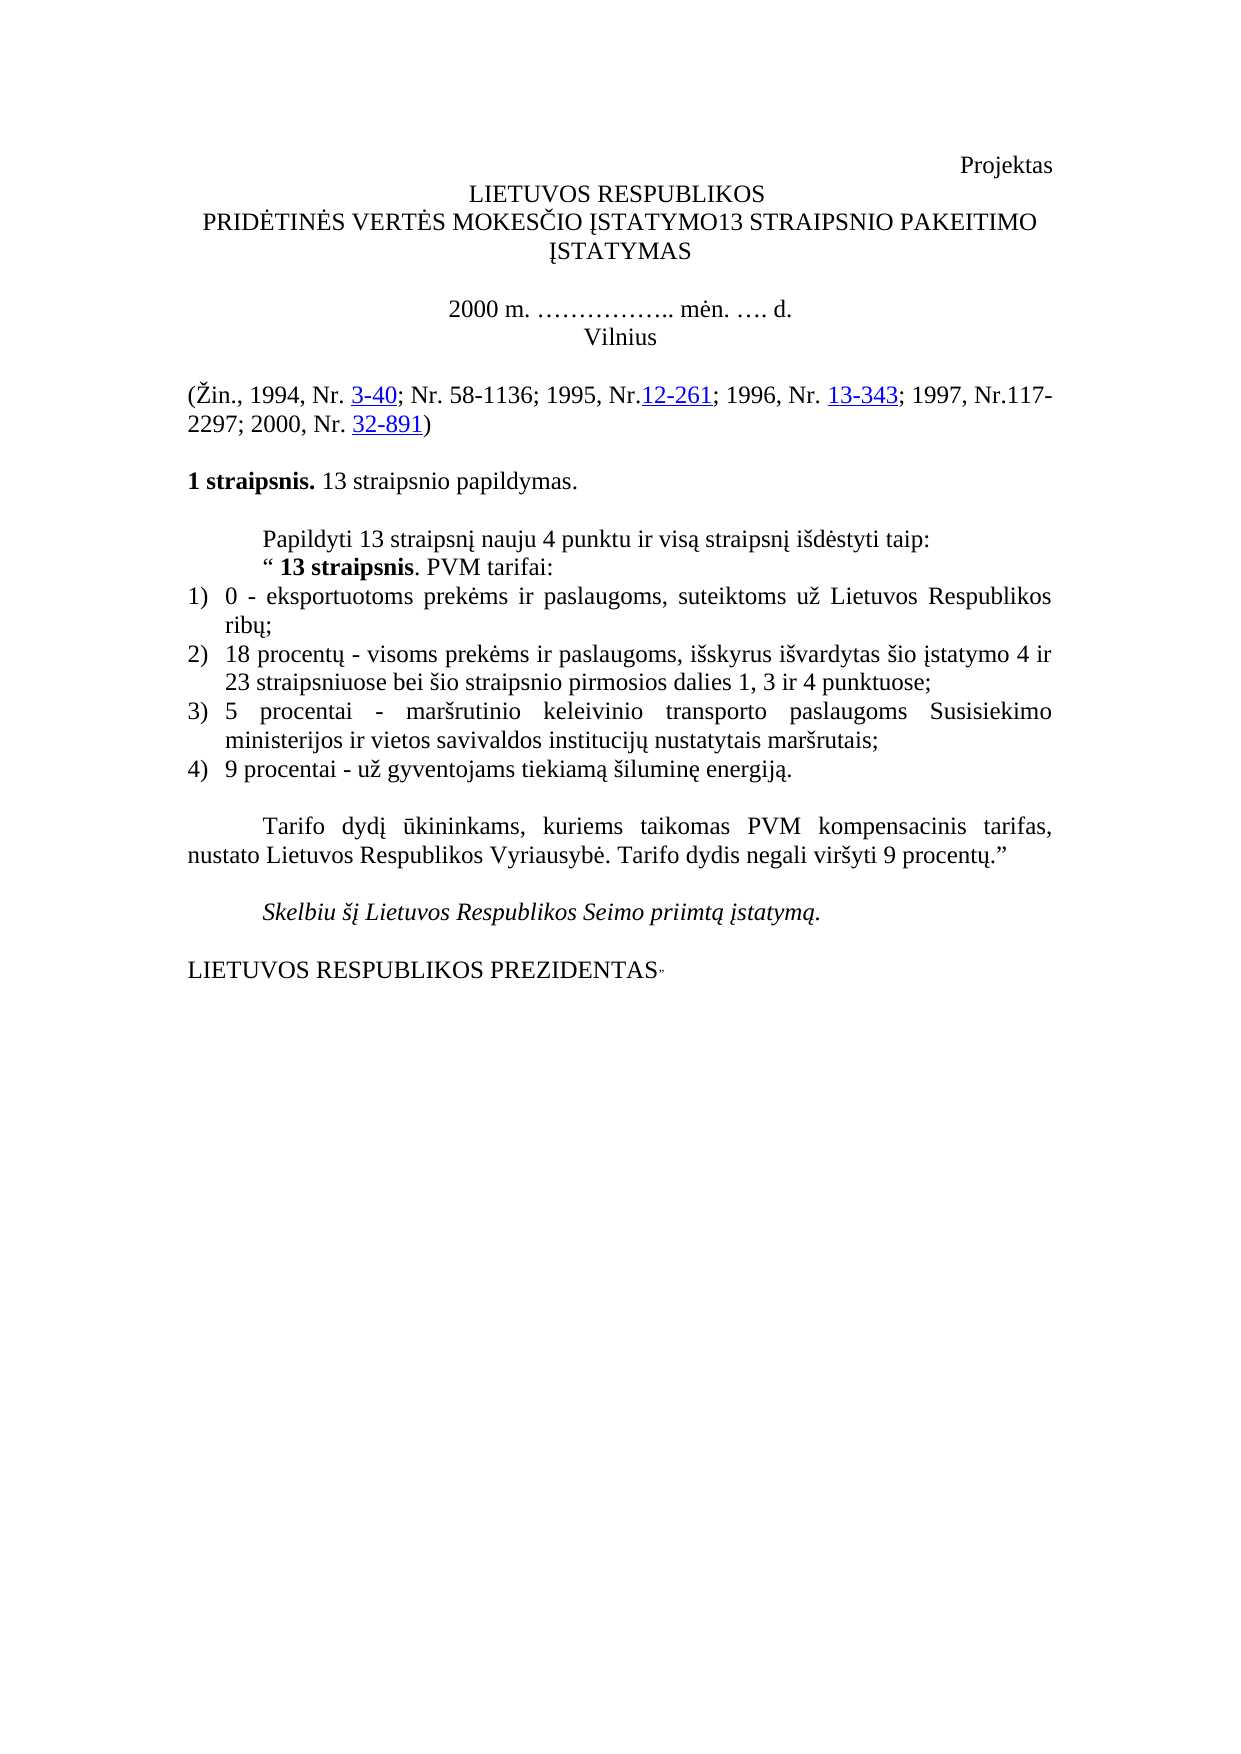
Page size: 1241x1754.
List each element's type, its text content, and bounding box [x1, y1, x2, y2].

text įstatymas [187, 236, 1053, 265]
text Projektas [187, 150, 1053, 179]
text “ 13 straipsnis. PVM tarifai: [187, 552, 1053, 581]
text Lietuvos Respublikos Prezidentas” [187, 955, 1053, 984]
text Lietuvos Respublikos [187, 179, 1053, 207]
text Vilnius [187, 322, 1053, 351]
text prIdėtinės vertės mokesčio ĮSTATYMO13 straipsnio pakeitimo [187, 207, 1053, 236]
text 1 straipsnis. 13 straipsnio papildymas. [187, 466, 1053, 495]
text 4) 9 procentai - už gyventojams tiekiamą šiluminę energiją. [187, 754, 1053, 782]
text 2000 m. …………….. mėn. …. d. [187, 294, 1053, 322]
text 3) 5 procentai - maršrutinio keleivinio transporto paslaugoms Susisiekimo ministerijos ir vietos savivaldos institucijų nustatytais maršrutais; [187, 696, 1053, 754]
text Tarifo dydį ūkininkams, kuriems taikomas PVM kompensacinis tarifas, nustato Lietuvos Respublikos Vyriausybė. Tarifo dydis negali viršyti 9 procentų.” [187, 811, 1053, 869]
text 1) 0 - eksportuotoms prekėms ir paslaugoms, suteiktoms už Lietuvos Respublikos ribų; [187, 581, 1053, 639]
text (Žin., 1994, Nr. 3-40; Nr. 58-1136; 1995, Nr.12-261; 1996, Nr. 13-343; 1997, Nr.117-2297; 2000, Nr. 32-891) [187, 380, 1053, 437]
text Skelbiu šį Lietuvos Respublikos Seimo priimtą įstatymą. [187, 897, 1053, 926]
text 2) 18 procentų - visoms prekėms ir paslaugoms, išskyrus išvardytas šio įstatymo 4 ir 23 straipsniuose bei šio straipsnio pirmosios dalies 1, 3 ir 4 punktuose; [187, 639, 1053, 696]
text Papildyti 13 straipsnį nauju 4 punktu ir visą straipsnį išdėstyti taip: [187, 524, 1053, 552]
